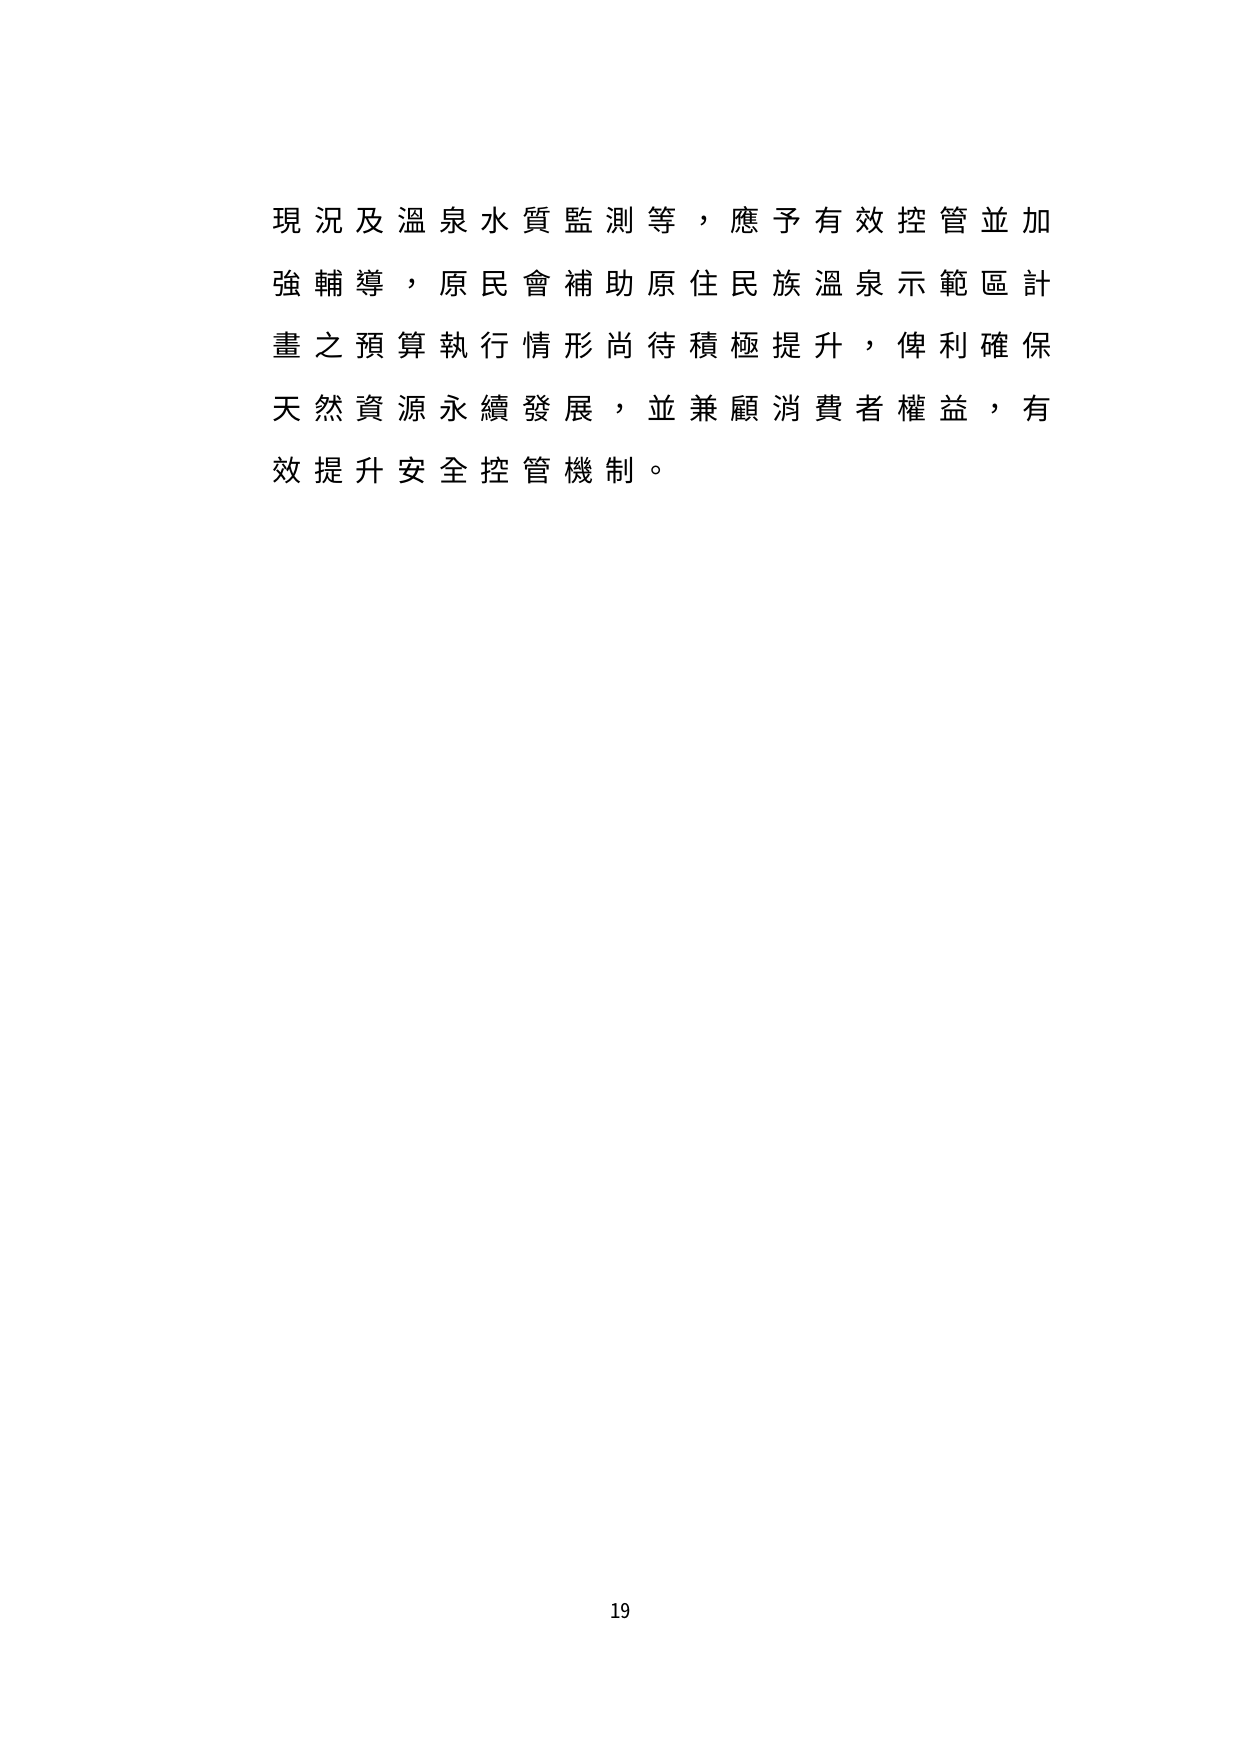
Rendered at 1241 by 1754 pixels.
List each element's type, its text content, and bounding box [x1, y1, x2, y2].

text 現況及溫泉水質監測等，應予有效控管並加強輔導，原民會補助原住民族溫泉示範區計畫之預算執行情形尚待積極提升，俾利確保天然資源永續發展，並兼顧消費者權益，有效提升安全控管機制。 [242, 177, 1058, 490]
